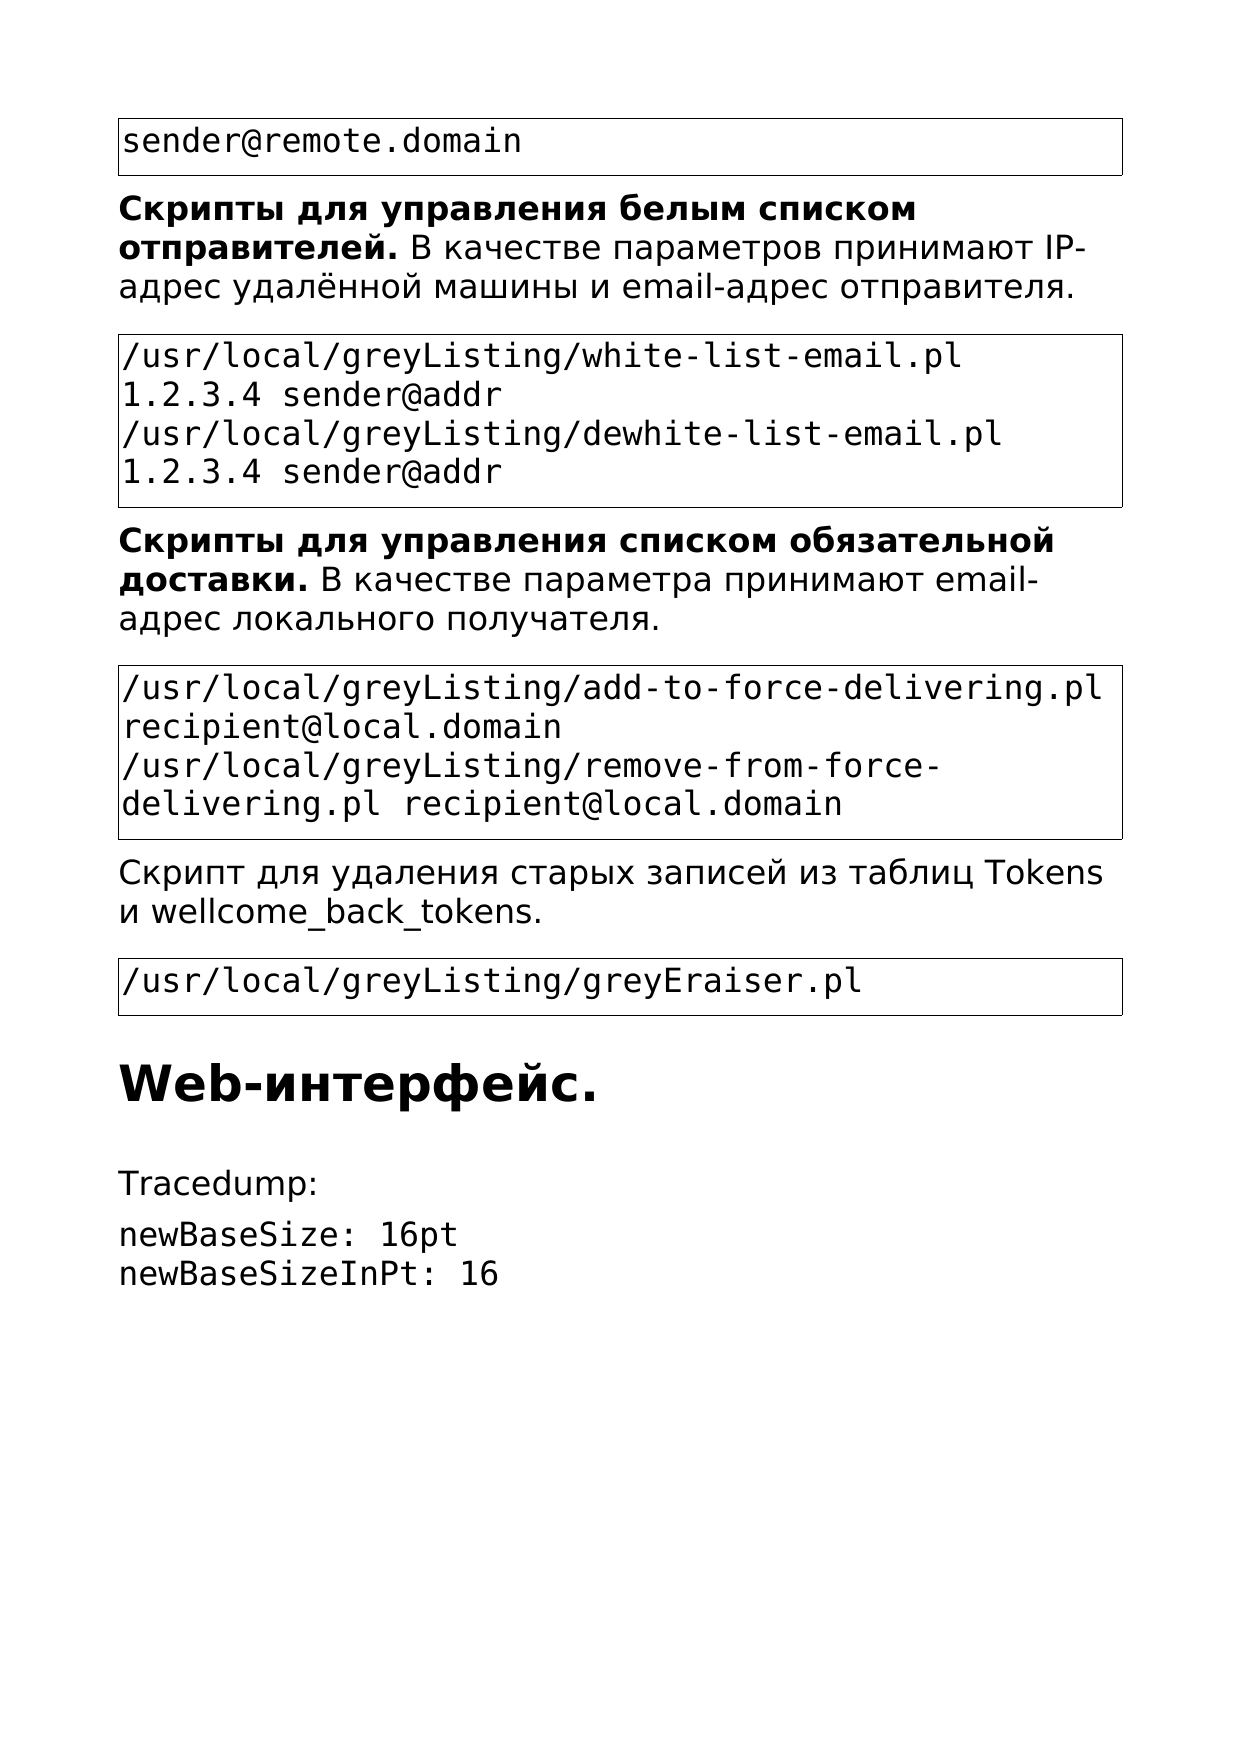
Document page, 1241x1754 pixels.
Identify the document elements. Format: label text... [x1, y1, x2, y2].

table_header sender@remote.domain [119, 119, 1122, 175]
text Tracedump: [118, 1126, 1122, 1203]
table_header /usr/local/greyListing/greyEraiser.pl [119, 959, 1122, 1015]
table_header /usr/local/greyListing/white-list-email.pl 1.2.3.4 sender@addr /usr/local/greyListing/dewhite-list-email.pl 1.2.3.4 sender@addr [119, 335, 1122, 507]
table_header /usr/local/greyListing/add-to-force-delivering.pl recipient@local.domain /usr/local/greyListing/remove-from-force-delivering.pl recipient@local.domain [119, 666, 1122, 838]
text Скрипты для управления списком обязательной доставки. В качестве параметра принимают email-адрес локального получателя. [118, 521, 1122, 638]
text Скрипты для управления белым списком отправителей. В качестве параметров принимают IP-адрес удалённой машины и email-адрес отправителя. [118, 189, 1122, 306]
text newBaseSize: 16pt newBaseSizeInPt: 16 [118, 1216, 1122, 1293]
text Скрипт для удаления старых записей из таблиц Tokens и wellcome_back_tokens. [118, 853, 1122, 931]
subtitle Web-интерфейс. [118, 1055, 1122, 1113]
